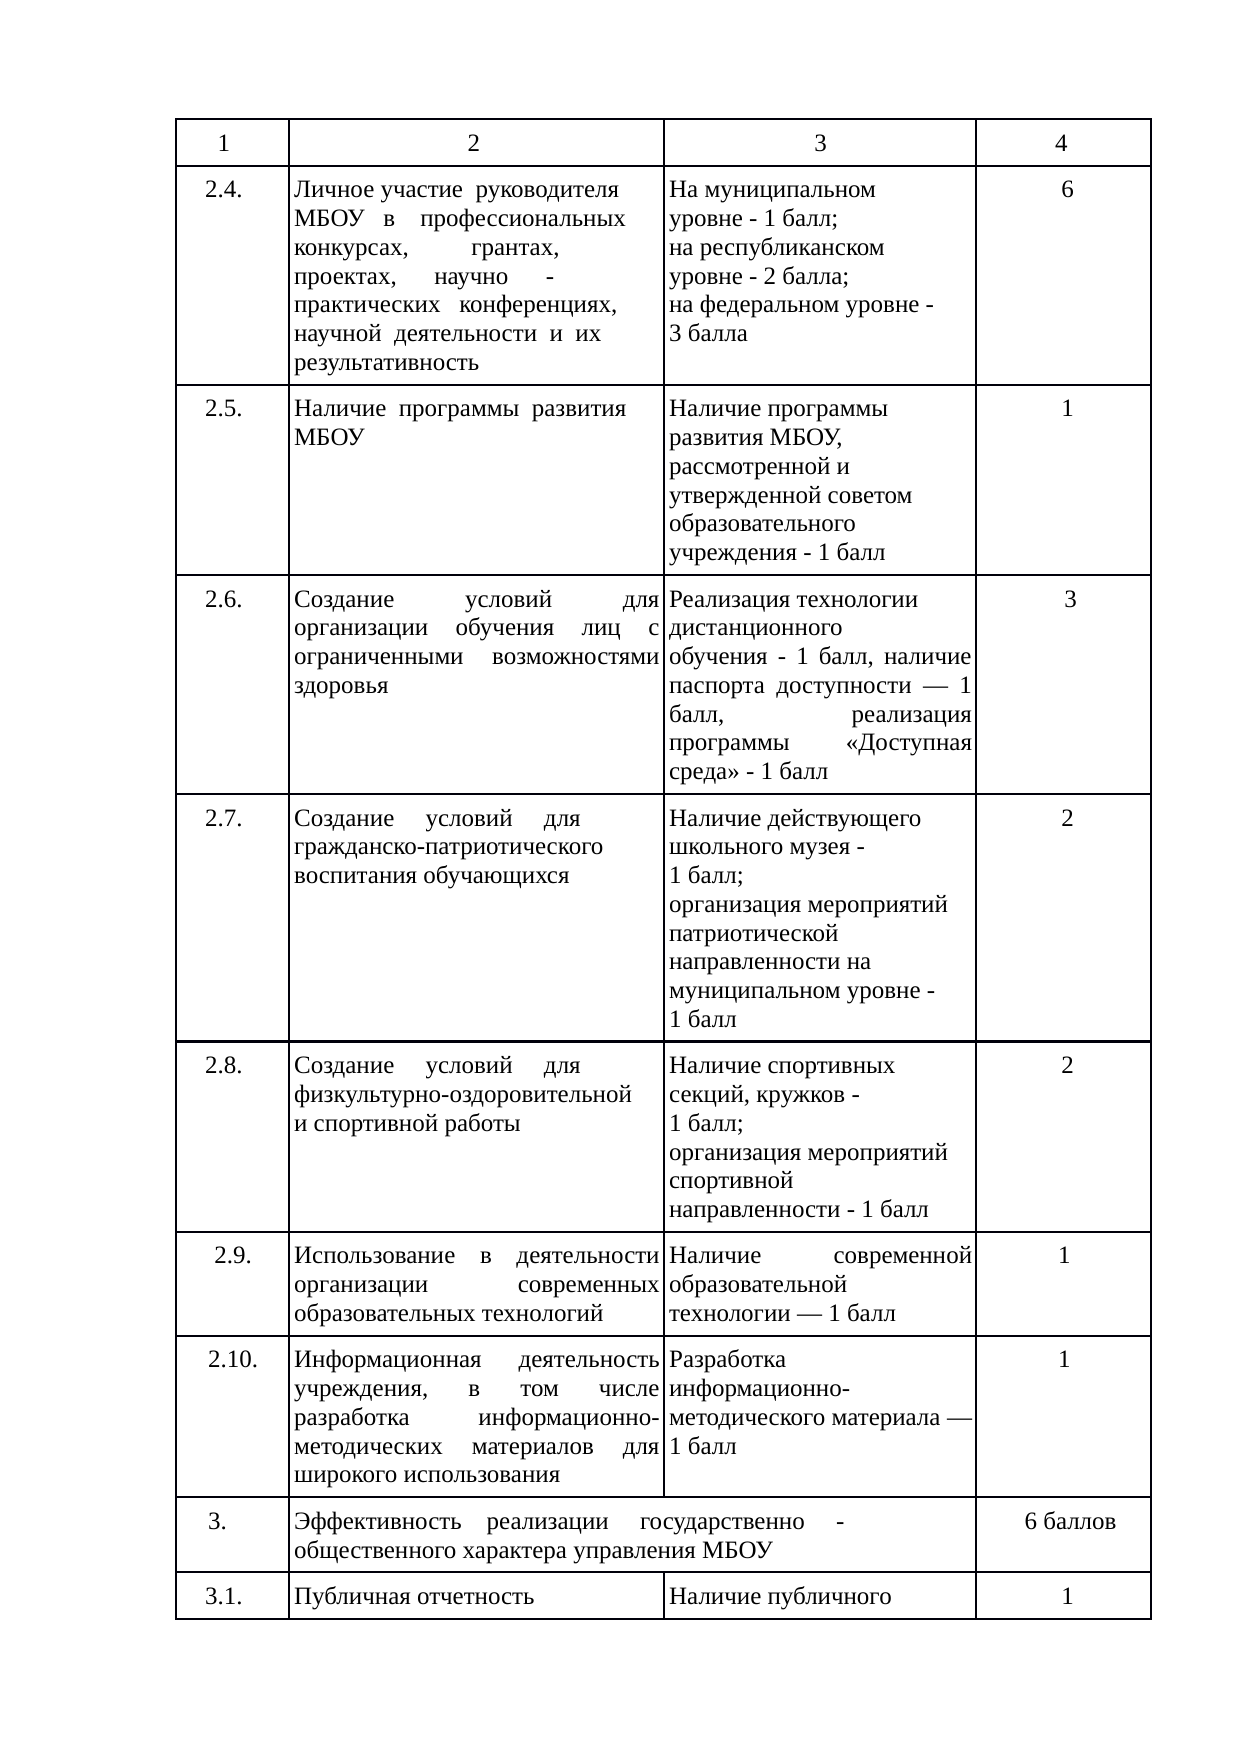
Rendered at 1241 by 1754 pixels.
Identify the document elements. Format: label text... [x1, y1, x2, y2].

table_cell 1 [977, 1573, 1150, 1618]
table_cell 2.7. [177, 795, 288, 1040]
table_cell 3.1. [177, 1573, 288, 1618]
table_cell Разработка информационно-методического материала — 1 балл [665, 1337, 975, 1496]
table_cell 2 [977, 1043, 1150, 1231]
table_cell 3. [177, 1498, 288, 1571]
table_cell Создание условий для физкультурно-оздоровительной и спортивной работы [290, 1043, 663, 1231]
table_cell 2.5. [177, 386, 288, 574]
table_cell Наличие публичного [665, 1573, 975, 1618]
table_header 3 [665, 120, 975, 164]
table_cell Наличие современной образовательной технологии — 1 балл [665, 1233, 975, 1334]
table_cell Наличие программы развития МБОУ [290, 386, 663, 574]
table_cell Информационная деятельность учреждения, в том числе разработка информационно-методических материалов для широкого использования [290, 1337, 663, 1496]
table_cell Наличие спортивных секций, кружков - 1 балл; организация мероприятий спортивной направленности - 1 балл [665, 1043, 975, 1231]
table_header 4 [977, 120, 1150, 164]
table_cell 3 [977, 576, 1150, 793]
table_cell 1 [977, 1337, 1150, 1496]
table_cell Создание условий для гражданско-патриотического воспитания обучающихся [290, 795, 663, 1040]
table_cell 6 [977, 167, 1150, 383]
table_cell Создание условий для организации обучения лиц с ограниченными возможностями здоровья [290, 576, 663, 793]
table_cell На муниципальном уровне - 1 балл; на республиканском уровне - 2 балла; на федеральном уровне - 3 балла [665, 167, 975, 383]
table_cell Реализация технологии дистанционного обучения - 1 балл, наличие паспорта доступности — 1 балл, реализация программы «Доступная среда» - 1 балл [665, 576, 975, 793]
table_cell Эффективность реализации государственно - общественного характера управления МБОУ [290, 1498, 975, 1571]
table_cell 2 [977, 795, 1150, 1040]
table_cell 2.4. [177, 167, 288, 383]
table_header 1 [177, 120, 288, 164]
table_cell Использование в деятельности организации современных образовательных технологий [290, 1233, 663, 1334]
table_cell 2.6. [177, 576, 288, 793]
table_cell Наличие программы развития МБОУ, рассмотренной и утвержденной советом образовательного учреждения - 1 балл [665, 386, 975, 574]
table_cell 1 [977, 1233, 1150, 1334]
table_cell 1 [977, 386, 1150, 574]
table_header 2 [290, 120, 663, 164]
table_cell 2.10. [177, 1337, 288, 1496]
table_cell Публичная отчетность [290, 1573, 663, 1618]
table_cell Личное участие руководителя МБОУ в профессиональных конкурсах, грантах, проектах, научно - практических конференциях, научной деятельности и их результативность [290, 167, 663, 383]
table_cell Наличие действующего школьного музея - 1 балл; организация мероприятий патриотической направленности на муниципальном уровне - 1 балл [665, 795, 975, 1040]
table_cell 2.9. [177, 1233, 288, 1334]
table_cell 6 баллов [977, 1498, 1150, 1571]
table_cell 2.8. [177, 1043, 288, 1231]
